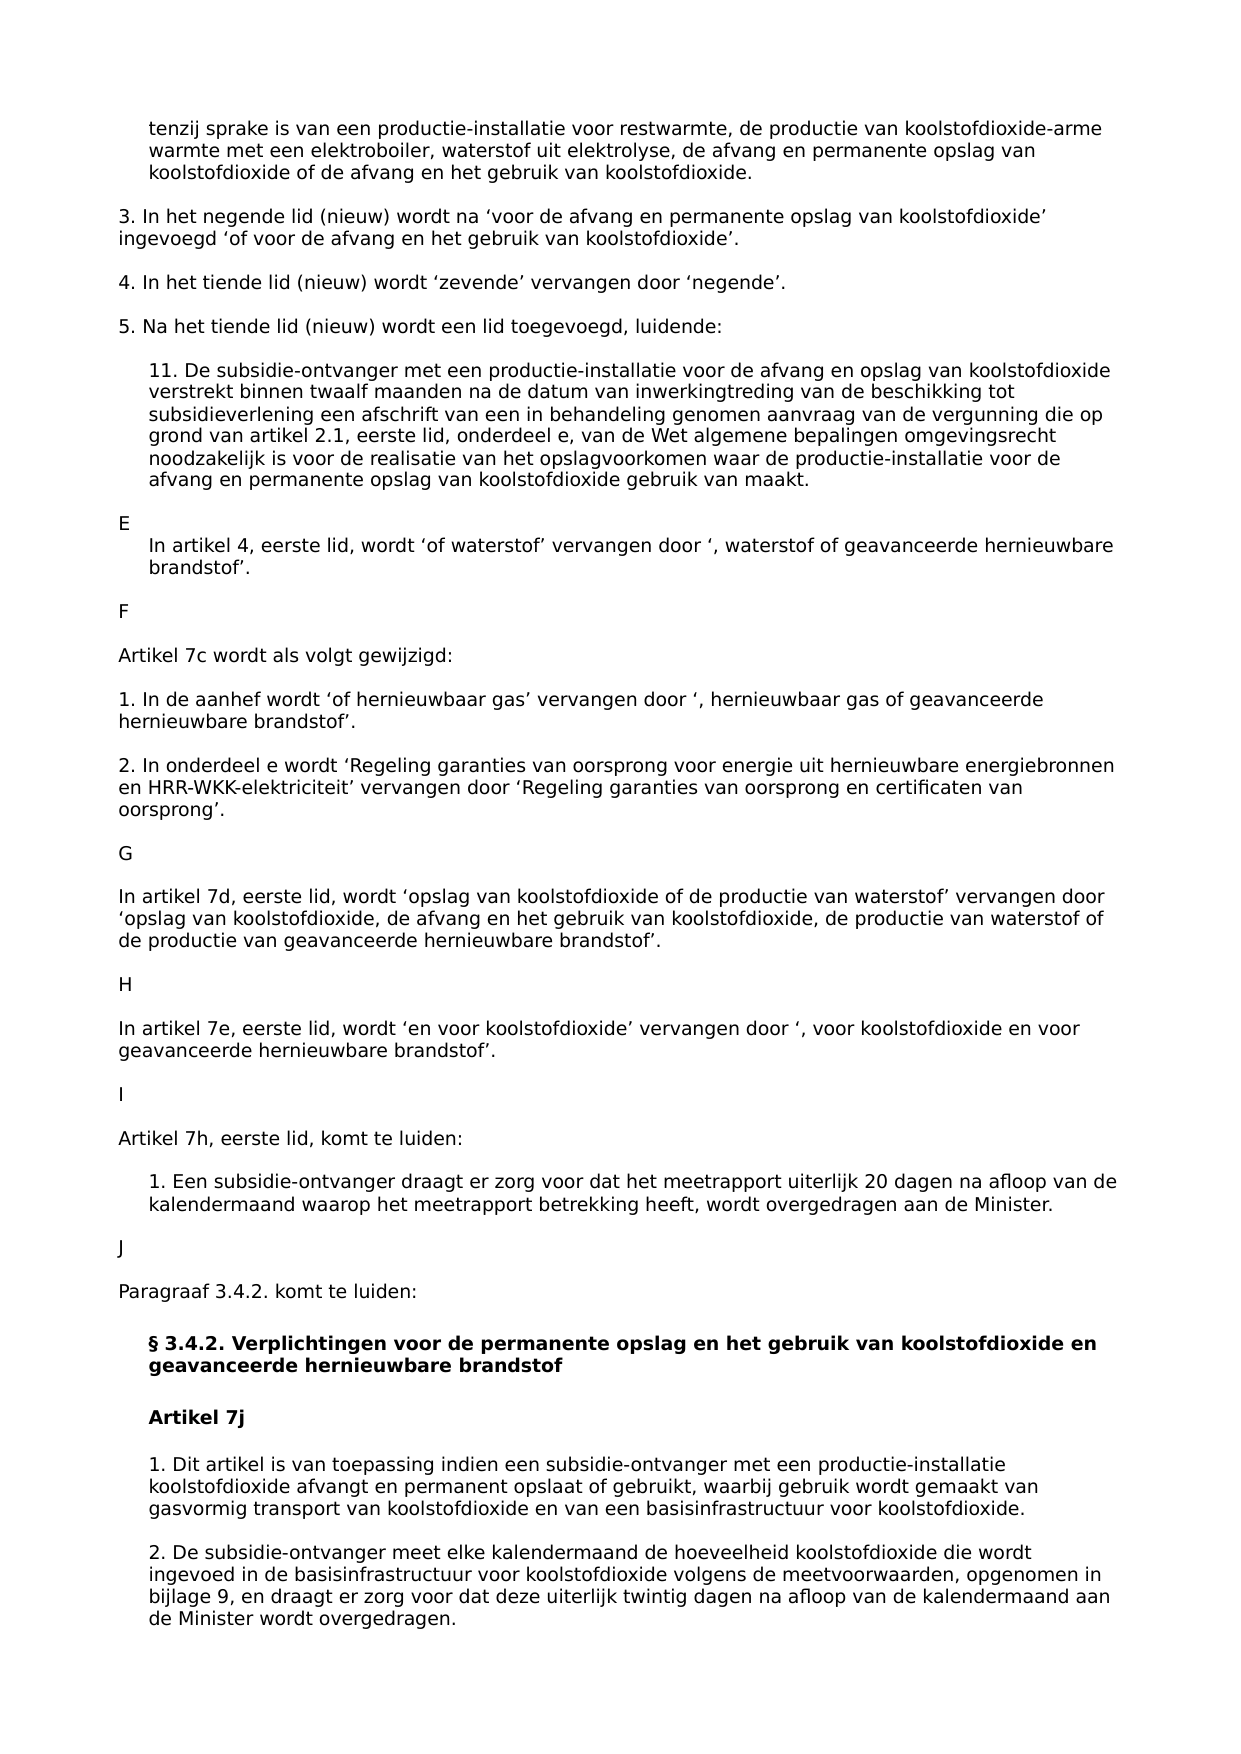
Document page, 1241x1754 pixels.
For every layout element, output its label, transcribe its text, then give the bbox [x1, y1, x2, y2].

text 3. In het negende lid (nieuw) wordt na ‘voor de afvang en permanente opslag van koolstofdioxide’ ingevoegd ‘of voor de afvang en het gebruik van koolstofdioxide’. [118, 206, 1122, 250]
subtitle § 3.4.2. Verplichtingen voor de permanente opslag en het gebruik van koolstofdioxide en geavanceerde hernieuwbare brandstof [148, 1333, 1122, 1377]
text I [118, 1084, 1122, 1106]
text J [118, 1237, 1122, 1259]
subtitle Artikel 7j [148, 1407, 1122, 1429]
text tenzij sprake is van een productie-installatie voor restwarmte, de productie van koolstofdioxide-arme warmte met een elektroboiler, waterstof uit elektrolyse, de afvang en permanente opslag van koolstofdioxide of de afvang en het gebruik van koolstofdioxide. [148, 118, 1122, 184]
text In artikel 7e, eerste lid, wordt ‘en voor koolstofdioxide’ vervangen door ‘, voor koolstofdioxide en voor geavanceerde hernieuwbare brandstof’. [118, 1018, 1122, 1062]
text F [118, 601, 1122, 623]
text 1. Dit artikel is van toepassing indien een subsidie-ontvanger met een productie-installatie koolstofdioxide afvangt en permanent opslaat of gebruikt, waarbij gebruik wordt gemaakt van gasvormig transport van koolstofdioxide en van een basisinfrastructuur voor koolstofdioxide. [148, 1454, 1122, 1520]
text Paragraaf 3.4.2. komt te luiden: [118, 1281, 1122, 1303]
text In artikel 4, eerste lid, wordt ‘of waterstof’ vervangen door ‘, waterstof of geavanceerde hernieuwbare brandstof’. [148, 535, 1122, 579]
text H [118, 974, 1122, 996]
text 5. Na het tiende lid (nieuw) wordt een lid toegevoegd, luidende: [118, 316, 1122, 338]
text 4. In het tiende lid (nieuw) wordt ‘zevende’ vervangen door ‘negende’. [118, 272, 1122, 294]
text 2. De subsidie-ontvanger meet elke kalendermaand de hoeveelheid koolstofdioxide die wordt ingevoed in de basisinfrastructuur voor koolstofdioxide volgens de meetvoorwaarden, opgenomen in bijlage 9, en draagt er zorg voor dat deze uiterlijk twintig dagen na afloop van de kalendermaand aan de Minister wordt overgedragen. [148, 1542, 1122, 1630]
text 11. De subsidie-ontvanger met een productie-installatie voor de afvang en opslag van koolstofdioxide verstrekt binnen twaalf maanden na de datum van inwerkingtreding van de beschikking tot subsidieverlening een afschrift van een in behandeling genomen aanvraag van de vergunning die op grond van artikel 2.1, eerste lid, onderdeel e, van de Wet algemene bepalingen omgevingsrecht noodzakelijk is voor de realisatie van het opslagvoorkomen waar de productie-installatie voor de afvang en permanente opslag van koolstofdioxide gebruik van maakt. [148, 359, 1122, 491]
text In artikel 7d, eerste lid, wordt ‘opslag van koolstofdioxide of de productie van waterstof’ vervangen door ‘opslag van koolstofdioxide, de afvang en het gebruik van koolstofdioxide, de productie van waterstof of de productie van geavanceerde hernieuwbare brandstof’. [118, 886, 1122, 952]
text 2. In onderdeel e wordt ‘Regeling garanties van oorsprong voor energie uit hernieuwbare energiebronnen en HRR-WKK-elektriciteit’ vervangen door ‘Regeling garanties van oorsprong en certificaten van oorsprong’. [118, 754, 1122, 821]
text Artikel 7c wordt als volgt gewijzigd: [118, 645, 1122, 667]
text Artikel 7h, eerste lid, komt te luiden: [118, 1128, 1122, 1149]
text E [118, 513, 1122, 535]
text 1. Een subsidie-ontvanger draagt er zorg voor dat het meetrapport uiterlijk 20 dagen na afloop van de kalendermaand waarop het meetrapport betrekking heeft, wordt overgedragen aan de Minister. [148, 1171, 1122, 1215]
text 1. In de aanhef wordt ‘of hernieuwbaar gas’ vervangen door ‘, hernieuwbaar gas of geavanceerde hernieuwbare brandstof’. [118, 689, 1122, 733]
text G [118, 842, 1122, 864]
